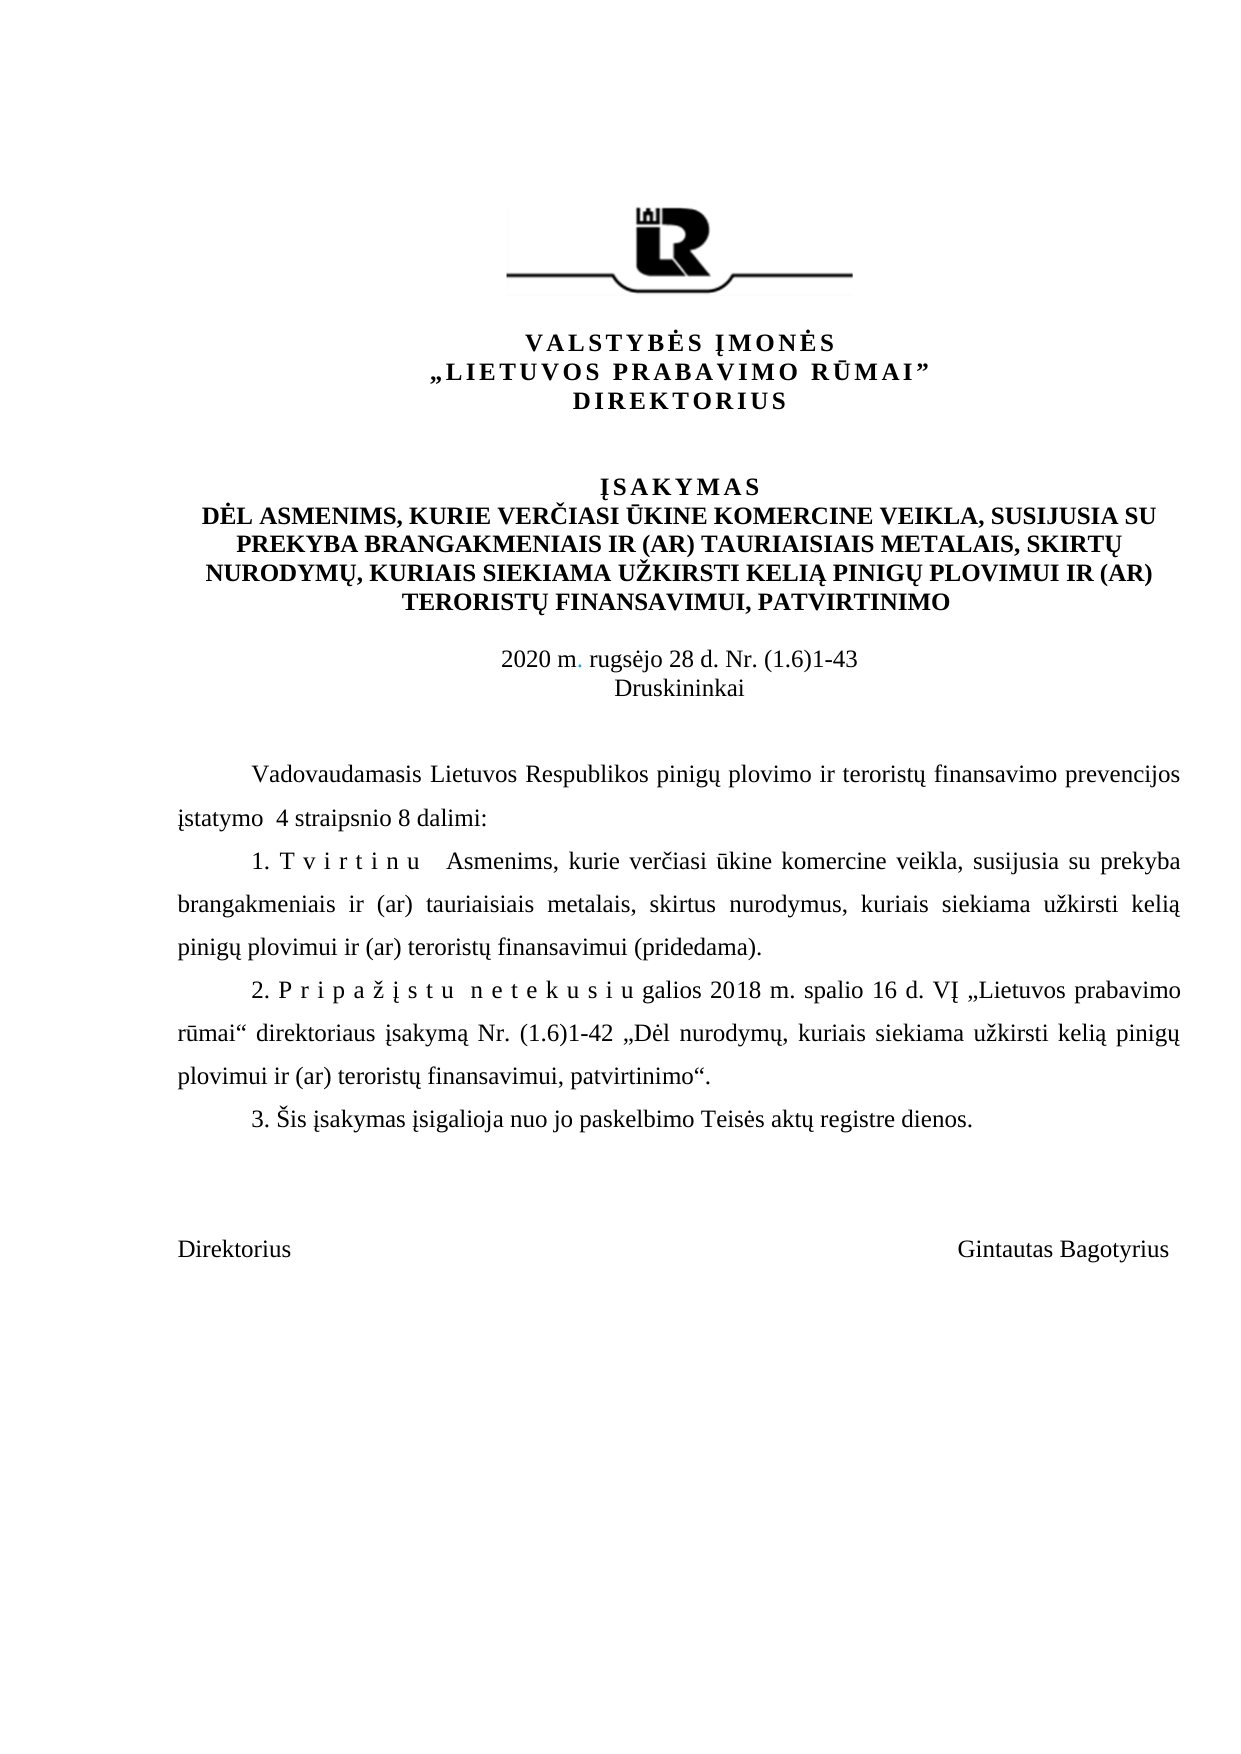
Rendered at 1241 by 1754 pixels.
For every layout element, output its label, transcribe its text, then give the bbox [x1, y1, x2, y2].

text 2020 m. rugsėjo 28 d. Nr. (1.6)1-43 [177, 644, 1181, 673]
text ĮSAKYMAS [177, 472, 1181, 501]
text Vadovaudamasis Lietuvos Respublikos pinigų plovimo ir teroristų finansavimo prevencijos įstatymo 4 straipsnio 8 dalimi: [177, 759, 1181, 831]
text Druskininkai [177, 673, 1181, 702]
text 3. Šis įsakymas įsigalioja nuo jo paskelbimo Teisės aktų registre dienos. [177, 1104, 1181, 1133]
text 2. P r i p a ž į s t u n e t e k u s i u galios 2018 m. spalio 16 d. VĮ „Lietuvos prabavimo rūmai“ direktoriaus įsakymą Nr. (1.6)1-42 „Dėl nurodymų, kuriais siekiama užkirsti kelią pinigų plovimui ir (ar) teroristų finansavimui, patvirtinimo“. [177, 975, 1181, 1090]
text DĖL ASMENIMS, KURIE VERČIASI ŪKINE KOMERCINE VEIKLA, SUSIJUSIA SU PREKYBA BRANGAKMENIAIS IR (AR) TAURIAISIAIS METALAIS, SKIRTŲ nurodymŲ, kuriais siekiama užkirsti kelią pinigų plovimui IR (AR) TERORISTŲ FINANSAVIMUI, PATVIRTINIMO [177, 501, 1181, 616]
text VALSTYBĖS ĮMONĖS [177, 328, 1181, 357]
text DIREKTORIUS [177, 386, 1181, 414]
text Direktorius Gintautas Bagotyrius [177, 1234, 1181, 1263]
text 1. Tvirtinu Asmenims, kurie verčiasi ūkine komercine veikla, susijusia su prekyba brangakmeniais ir (ar) tauriaisiais metalais, skirtus nurodymus, kuriais siekiama užkirsti kelią pinigų plovimui ir (ar) teroristų finansavimui (pridedama). [177, 846, 1181, 961]
text „LIETUVOS PRABAVIMO RŪMAI” [177, 357, 1181, 386]
